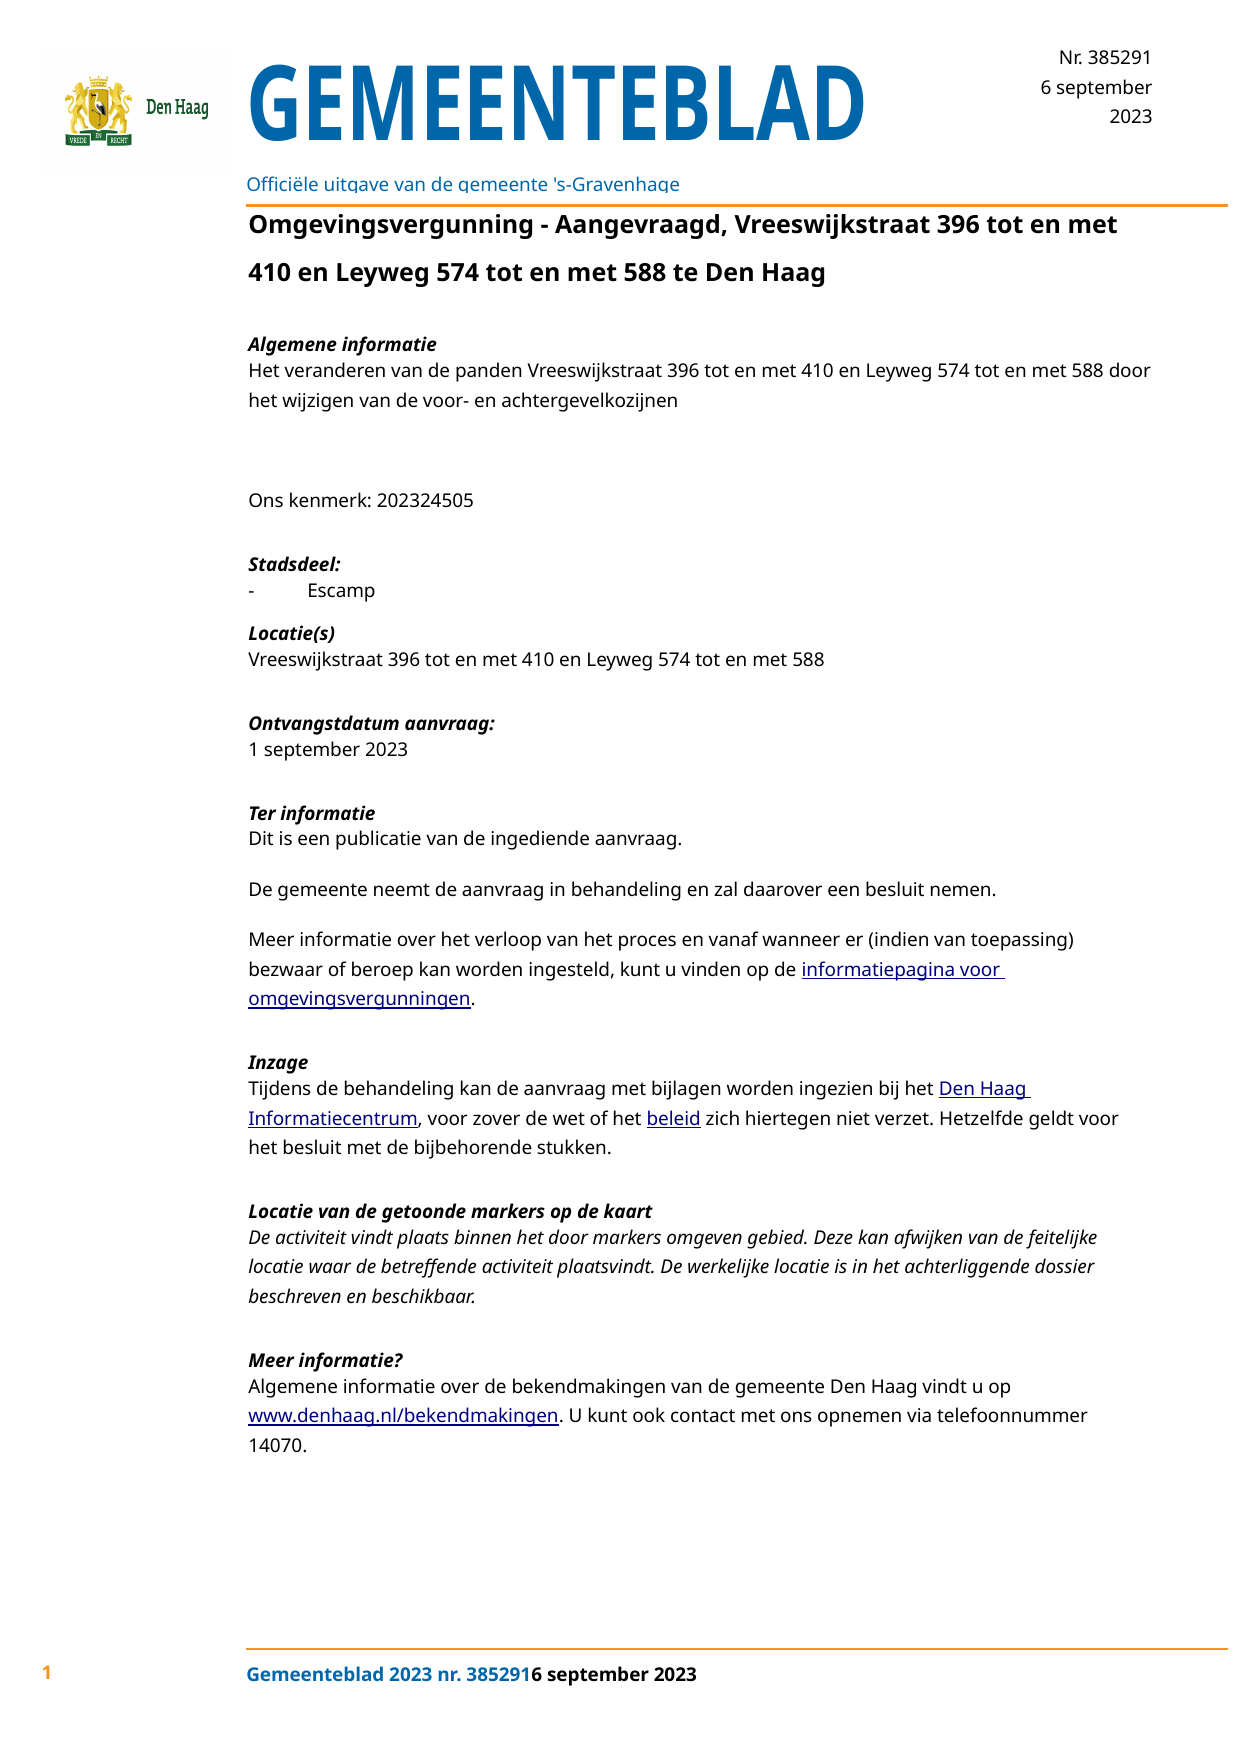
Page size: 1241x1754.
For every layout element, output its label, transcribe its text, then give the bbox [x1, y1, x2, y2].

text Locatie van de getoonde markers op de kaart [248, 1198, 1152, 1224]
text De activiteit vindt plaats binnen het door markers omgeven gebied. Deze kan afwijken van de feitelijke locatie waar de betreffende activiteit plaatsvindt. De werkelijke locatie is in het achterliggende dossier beschreven en beschikbaar. [248, 1224, 1152, 1309]
text Algemene informatie [248, 331, 1152, 357]
text Dit is een publicatie van de ingediende aanvraag. [248, 826, 1152, 851]
text Vreeswijkstraat 396 tot en met 410 en Leyweg 574 tot en met 588 [248, 646, 1152, 672]
text Inzage [248, 1049, 1152, 1075]
text 1 september 2023 [248, 736, 1152, 762]
text Ontvangstdatum aanvraag: [248, 710, 1152, 736]
text Locatie(s) [248, 620, 1152, 646]
list Escamp [248, 577, 1152, 603]
text Algemene informatie over de bekendmakingen van de gemeente Den Haag vindt u op www.denhaag.nl/bekendmakingen. U kunt ook contact met ons opnemen via telefoonnummer 14070. [248, 1373, 1152, 1458]
text Omgevingsvergunning - Aangevraagd, Vreeswijkstraat 396 tot en met 410 en Leyweg 574 tot en met 588 te Den Haag [248, 207, 1152, 288]
text De gemeente neemt de aanvraag in behandeling en zal daarover een besluit nemen. [248, 876, 1152, 902]
text Ter informatie [248, 800, 1152, 826]
picture [41, 47, 231, 172]
text Het veranderen van de panden Vreeswijkstraat 396 tot en met 410 en Leyweg 574 tot en met 588 door het wijzigen van de voor- en achtergevelkozijnen [248, 357, 1152, 412]
text Ons kenmerk: 202324505 [248, 488, 1152, 513]
text Stadsdeel: [248, 552, 1152, 577]
text Tijdens de behandeling kan de aanvraag met bijlagen worden ingezien bij het Den Haag Informatiecentrum, voor zover de wet of het beleid zich hiertegen niet verzet. Hetzelfde geldt voor het besluit met de bijbehorende stukken. [248, 1075, 1152, 1160]
text Meer informatie over het verloop van het proces en vanaf wanneer er (indien van toepassing) bezwaar of beroep kan worden ingesteld, kunt u vinden op de informatiepagina voor omgevingsvergunningen. [248, 926, 1152, 1011]
text Meer informatie? [248, 1347, 1152, 1373]
